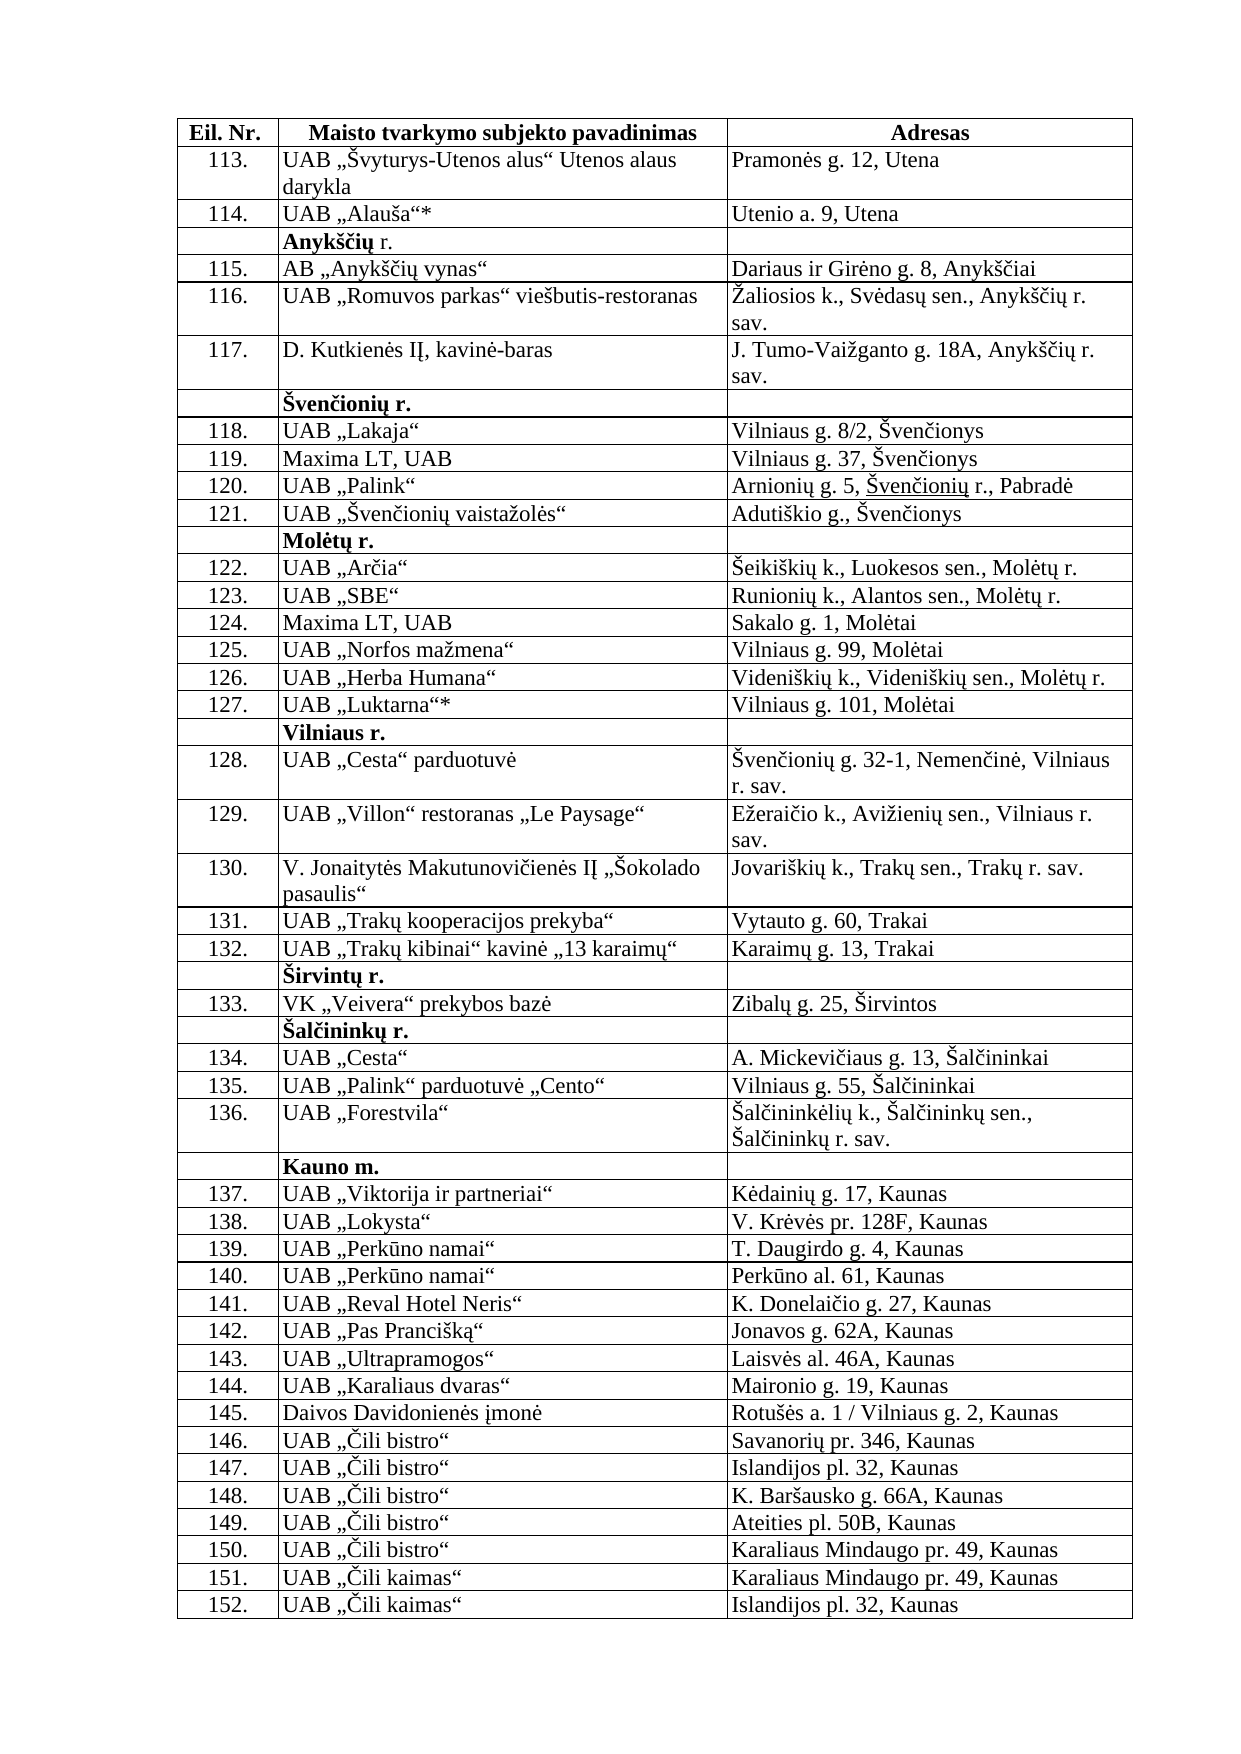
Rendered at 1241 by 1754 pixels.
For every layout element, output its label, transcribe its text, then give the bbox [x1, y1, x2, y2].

table_cell [274, 962, 278, 988]
table_cell [1128, 1153, 1132, 1179]
table_cell [274, 527, 278, 553]
table_cell 133. [274, 990, 278, 1016]
table_cell 124. [274, 609, 278, 636]
table_cell 134. [274, 1044, 278, 1071]
table_cell 119. [274, 445, 278, 471]
table_cell 117. [178, 336, 278, 389]
table_cell [1128, 962, 1132, 988]
table_cell UAB „Villon“ restoranas „Le Paysage“ [279, 800, 727, 853]
table_cell 115. [274, 255, 278, 281]
table_cell 151. [274, 1564, 278, 1590]
table_cell 150. [274, 1536, 278, 1563]
table_cell [274, 1017, 278, 1043]
table_cell 122. [274, 554, 278, 581]
table_cell 116. [178, 283, 278, 335]
table_cell 125. [274, 637, 278, 663]
table_cell [1128, 1017, 1132, 1043]
table_cell [274, 228, 278, 254]
table_cell [1128, 719, 1132, 745]
table_cell Pramonės g. 12, Utena [728, 147, 1132, 199]
table_cell 140. [274, 1263, 278, 1289]
table_cell 130. [178, 854, 278, 906]
table_cell 128. [178, 746, 278, 799]
table_cell 145. [274, 1400, 278, 1426]
table_cell UAB „Forestvila“ [279, 1099, 727, 1152]
table_cell [1128, 228, 1132, 254]
table_cell D. Kutkienės IĮ, kavinė-baras [279, 336, 727, 389]
table_cell 139. [274, 1235, 278, 1261]
table_cell [274, 719, 278, 745]
table_cell 131. [274, 908, 278, 934]
table_cell 146. [274, 1427, 278, 1453]
table_cell 132. [274, 935, 278, 961]
table_cell 138. [274, 1208, 278, 1234]
table_cell 149. [274, 1509, 278, 1535]
table_cell 135. [274, 1072, 278, 1098]
table_cell [1128, 527, 1132, 553]
table_cell Jovariškių k., Trakų sen., Trakų r. sav. [728, 854, 1132, 906]
table_cell 127. [274, 691, 278, 718]
table_cell UAB „Romuvos parkas“ viešbutis-restoranas [279, 283, 727, 335]
table_cell UAB „Cesta“ parduotuvė [279, 746, 727, 799]
table_cell 152. [274, 1591, 278, 1618]
table_cell 148. [274, 1482, 278, 1508]
table_cell 136. [178, 1099, 278, 1152]
table_cell [274, 390, 278, 416]
table_cell 137. [274, 1180, 278, 1207]
table_cell 129. [178, 800, 278, 853]
table_cell [1128, 390, 1132, 416]
table_cell 147. [274, 1454, 278, 1481]
table_cell [274, 1153, 278, 1179]
table_cell 113. [178, 147, 278, 199]
table_cell 120. [274, 472, 278, 498]
table_cell 121. [274, 500, 278, 526]
table_cell 144. [274, 1372, 278, 1398]
table_cell 123. [274, 582, 278, 608]
table_cell 142. [274, 1317, 278, 1344]
table_cell 118. [274, 418, 278, 444]
table_cell 141. [274, 1290, 278, 1316]
table_cell 126. [274, 664, 278, 690]
table_cell 114. [274, 200, 278, 227]
table_cell 143. [274, 1345, 278, 1371]
